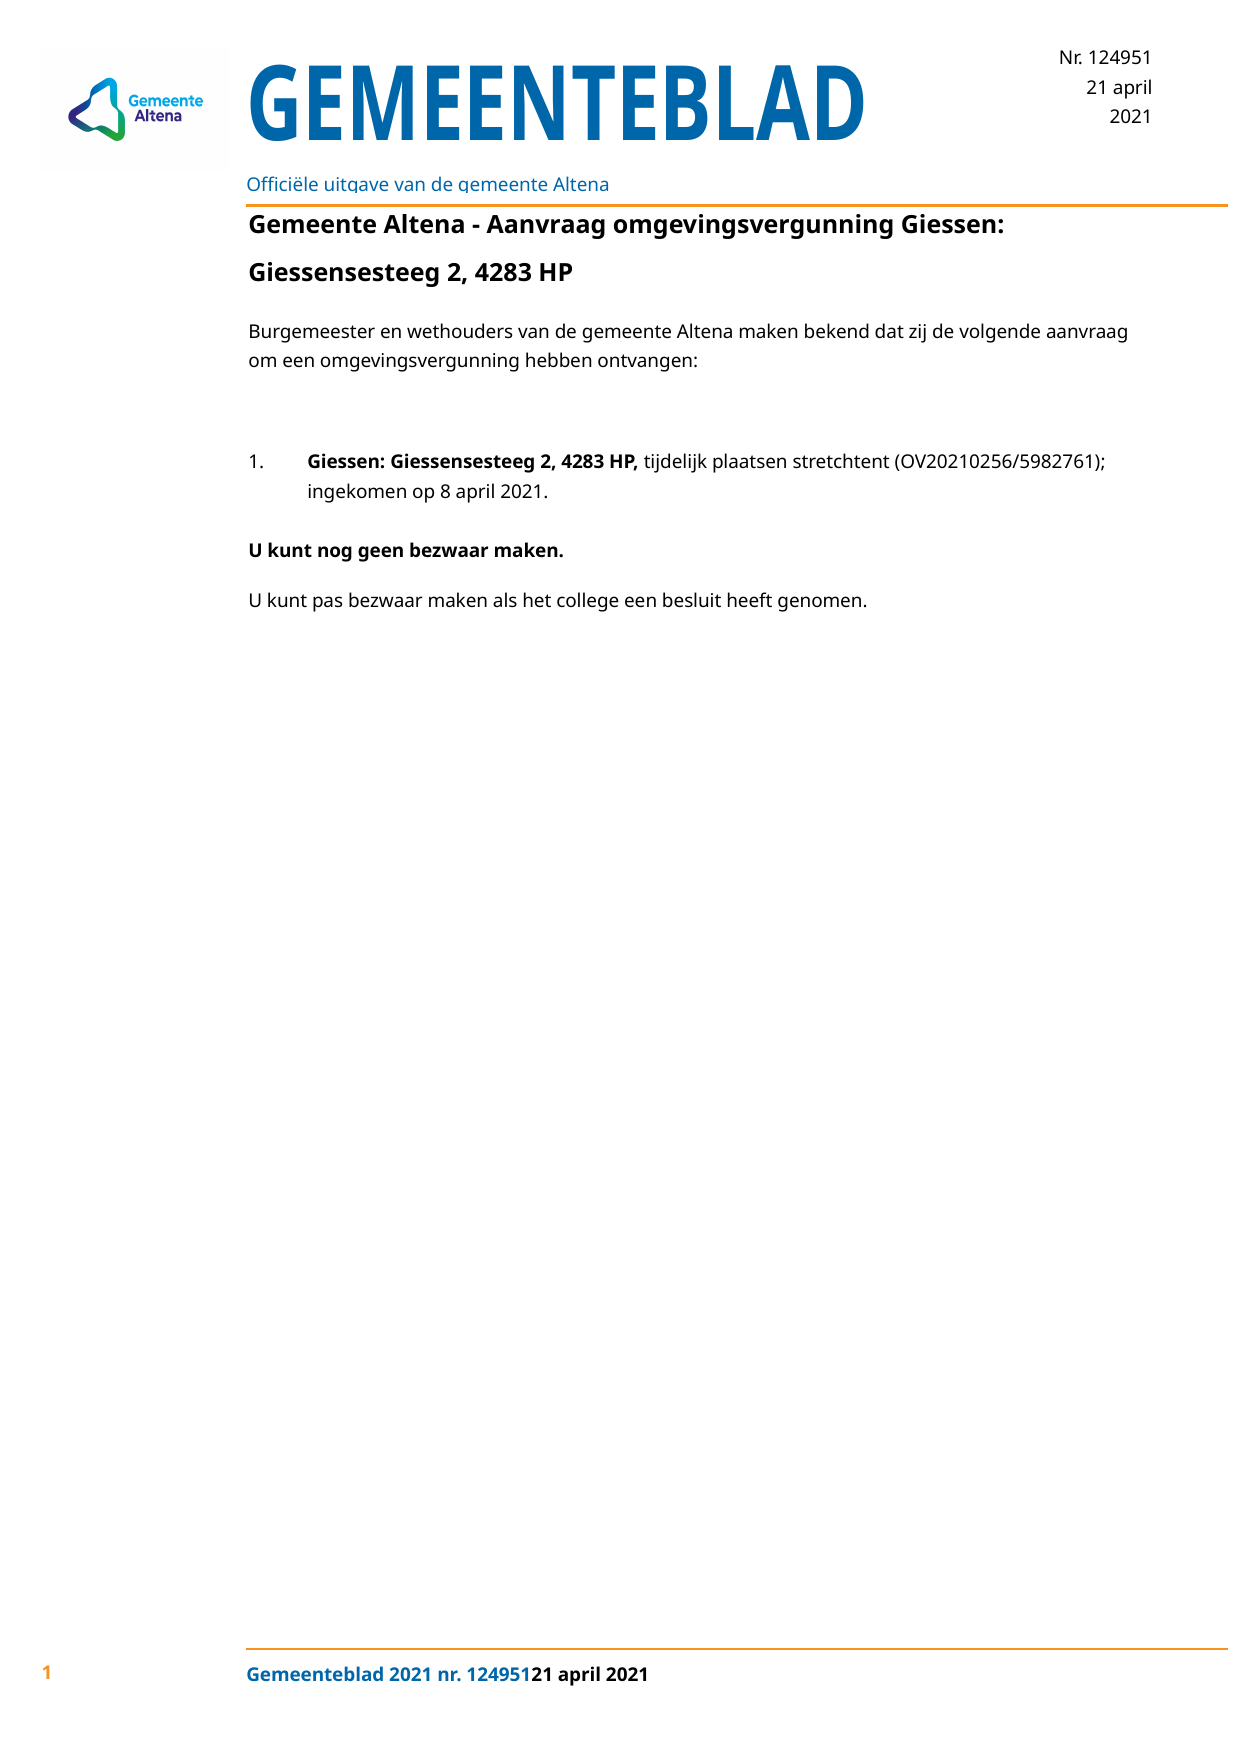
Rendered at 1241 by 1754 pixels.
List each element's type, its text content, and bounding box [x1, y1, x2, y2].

text Burgemeester en wethouders van de gemeente Altena maken bekend dat zij de volgende aanvraag om een omgevingsvergunning hebben ontvangen: [248, 318, 1152, 373]
text U kunt pas bezwaar maken als het college een besluit heeft genomen. [248, 587, 1152, 613]
list Giessen: Giessensesteeg 2, 4283 HP, tijdelijk plaatsen stretchtent (OV20210256/5982761); ingekomen op 8 april 2021. [248, 448, 1152, 504]
picture [41, 47, 231, 172]
text Gemeente Altena - Aanvraag omgevingsvergunning Giessen: Giessensesteeg 2, 4283 HP [248, 207, 1152, 288]
text U kunt nog geen bezwaar maken. [248, 537, 1152, 563]
